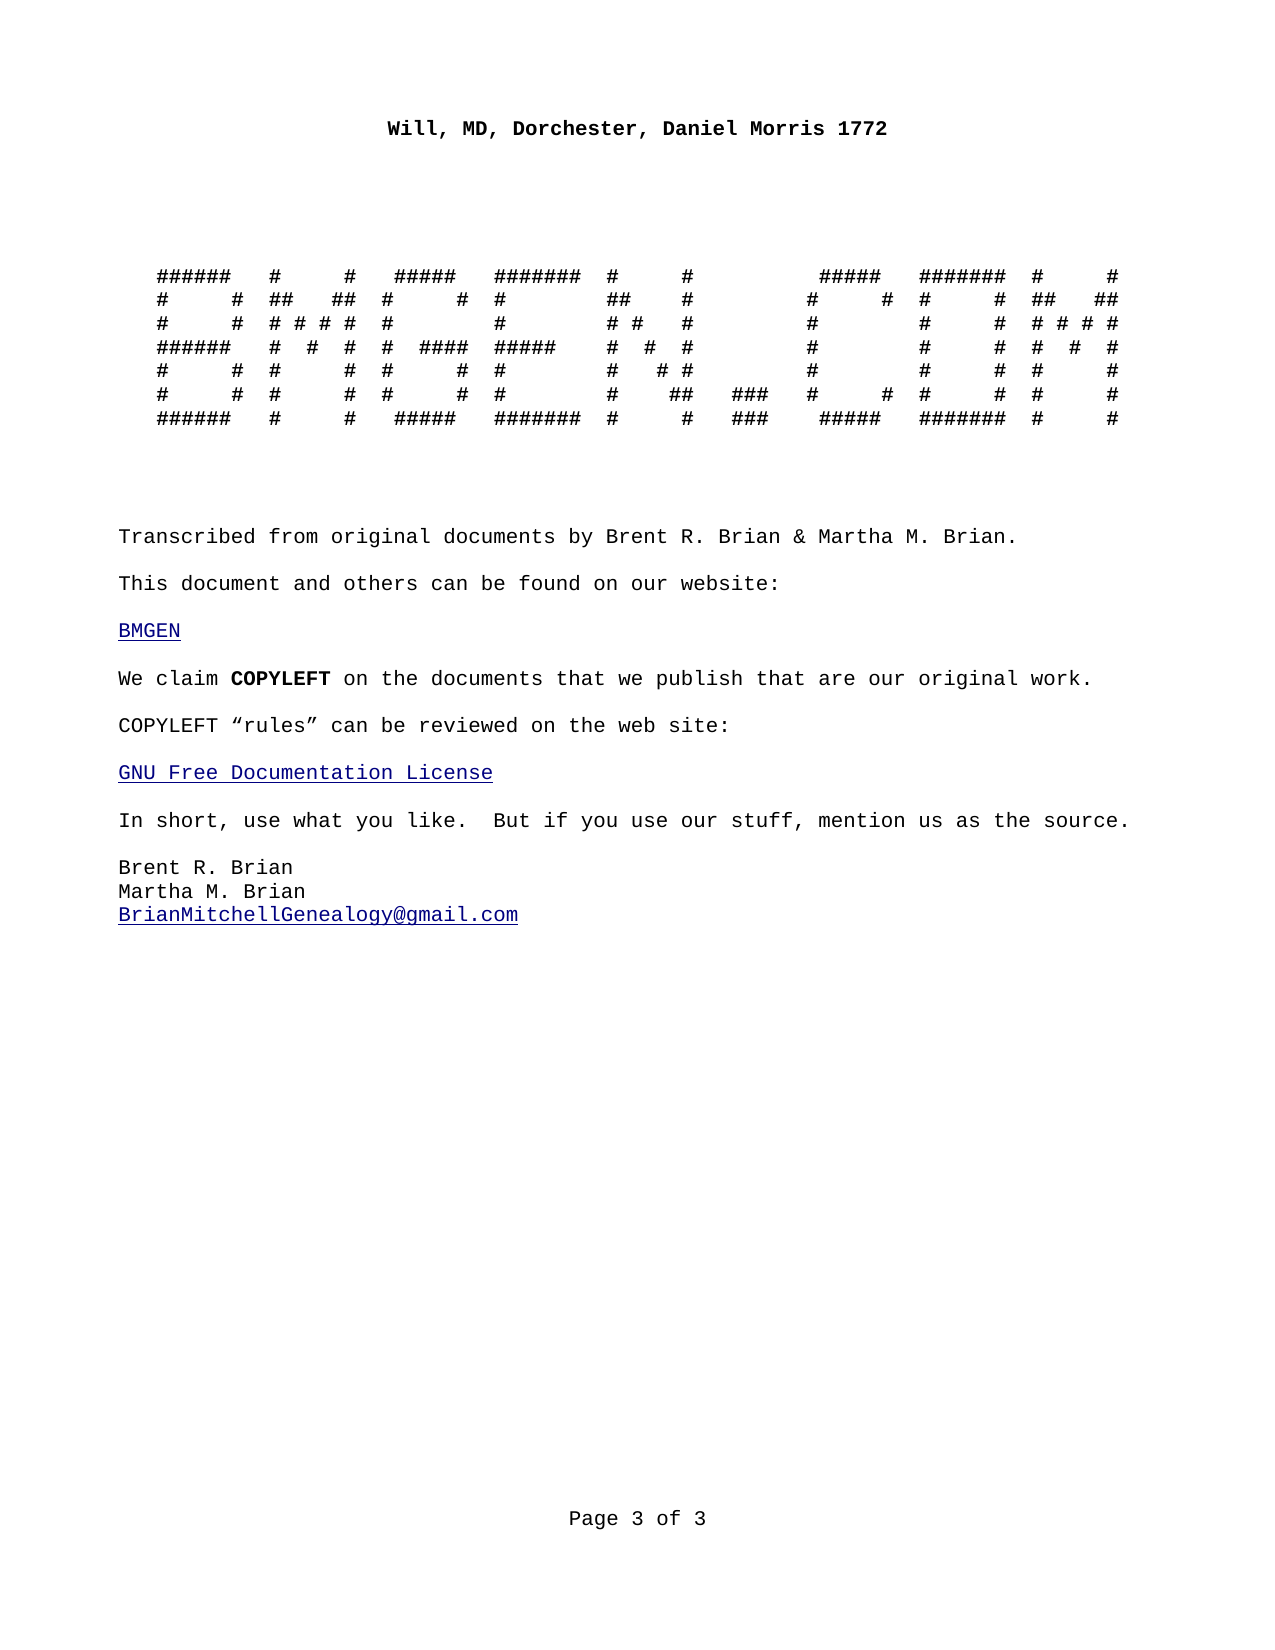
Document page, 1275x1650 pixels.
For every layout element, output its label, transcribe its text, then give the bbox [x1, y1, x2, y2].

text COPYLEFT “rules” can be reviewed on the web site: [118, 715, 1157, 739]
text Brent R. Brian [118, 857, 1157, 881]
text ###### # # ##### ####### # # ##### ####### # # [118, 266, 1157, 289]
text GNU Free Documentation License [118, 762, 1157, 786]
text ###### # # # # #### ##### # # # # # # # # # [118, 337, 1157, 360]
text # # # # # # # # # # # # # # # [118, 360, 1157, 384]
text # # # # # # # # # # # # # # # # # # [118, 313, 1157, 337]
text We claim COPYLEFT on the documents that we publish that are our original work. [118, 668, 1157, 691]
text In short, use what you like. But if you use our stuff, mention us as the source. [118, 810, 1157, 833]
text Martha M. Brian [118, 881, 1157, 904]
text # # ## ## # # # ## # # # # # ## ## [118, 289, 1157, 313]
text ###### # # ##### ####### # # ### ##### ####### # # [118, 408, 1157, 431]
text # # # # # # # # ## ### # # # # # # [118, 384, 1157, 408]
text BrianMitchellGenealogy@gmail.com [118, 904, 1157, 928]
text Transcribed from original documents by Brent R. Brian & Martha M. Brian. [118, 526, 1157, 549]
text BMGEN [118, 621, 1157, 644]
text This document and others can be found on our website: [118, 573, 1157, 597]
